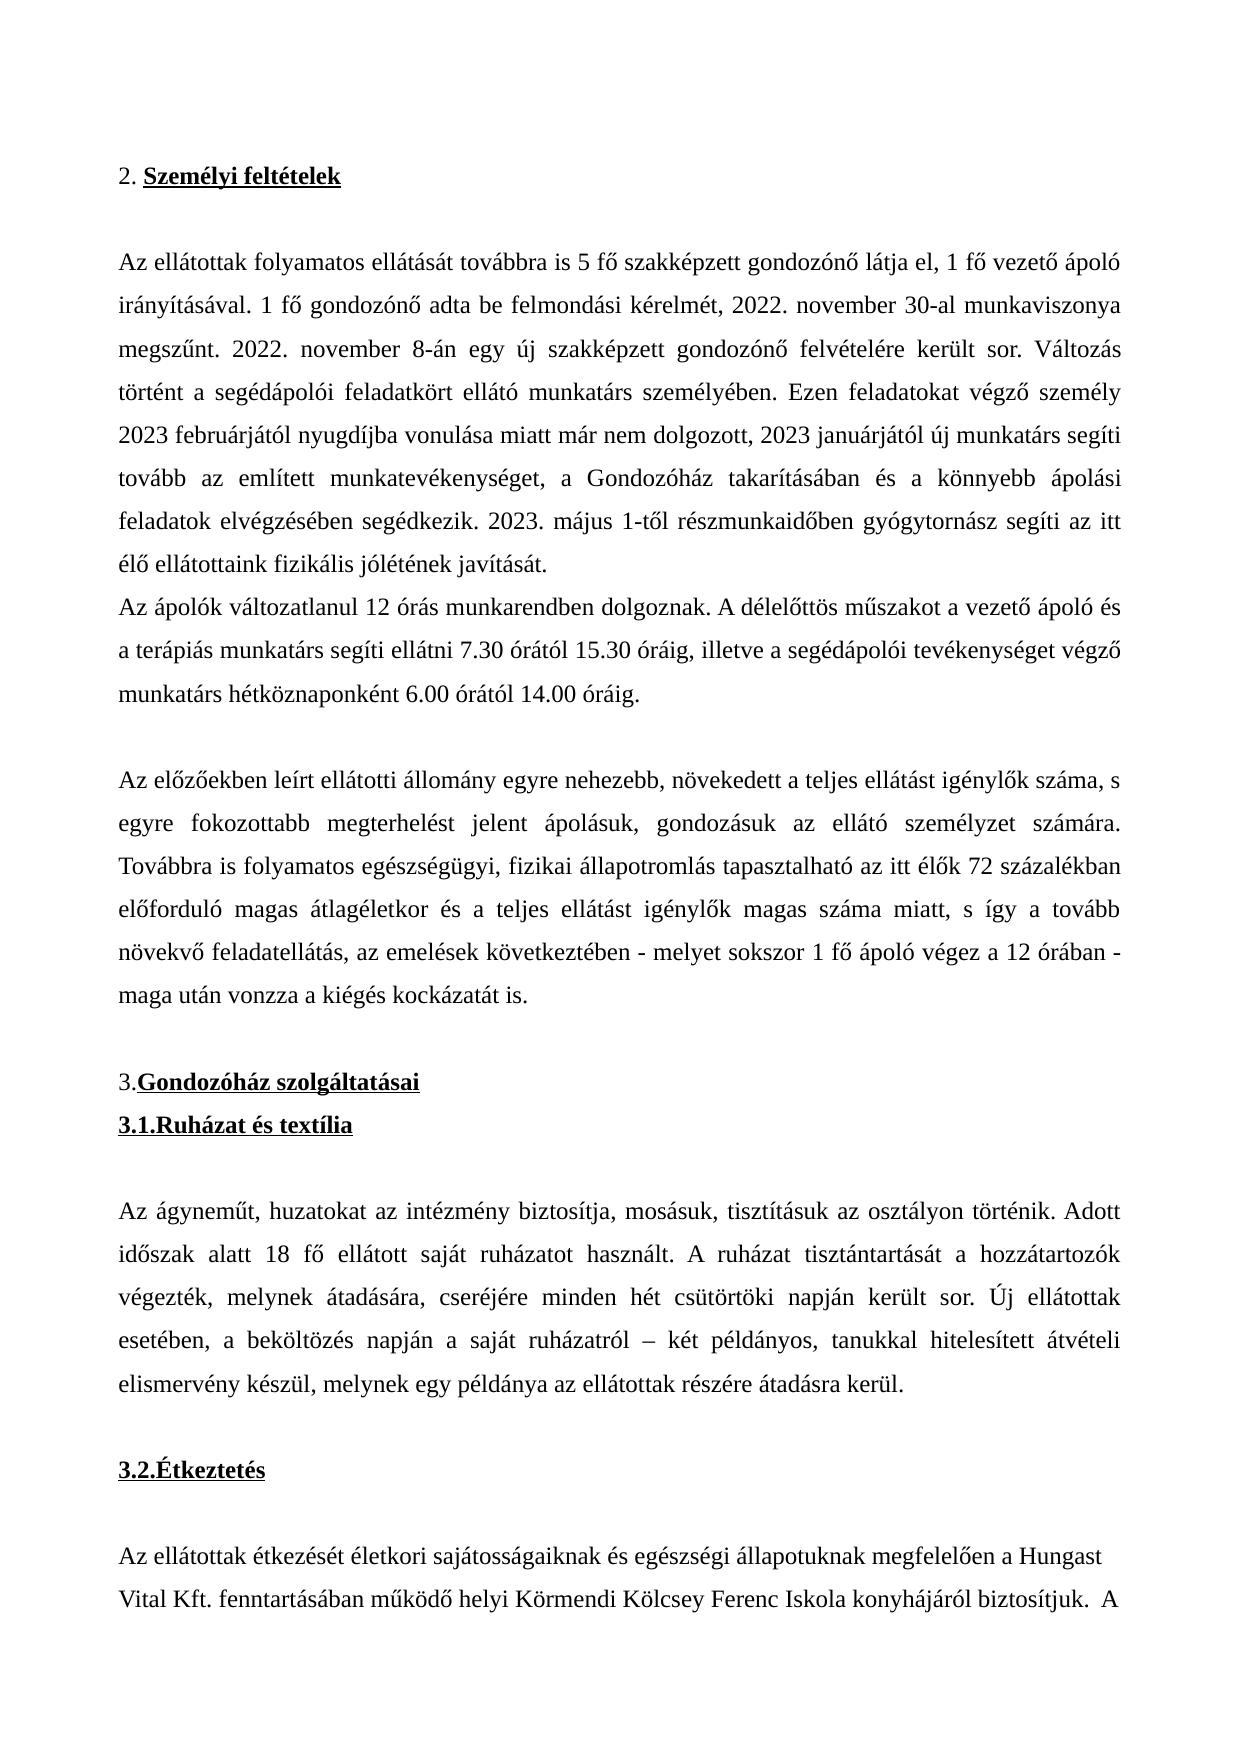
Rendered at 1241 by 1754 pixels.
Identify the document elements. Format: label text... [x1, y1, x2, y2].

text 3.Gondozóház szolgáltatásai [118, 1067, 1122, 1096]
text 3.1.Ruházat és textília [118, 1110, 1122, 1139]
text 2. Személyi feltételek [118, 161, 1122, 190]
text Az ágyneműt, huzatokat az intézmény biztosítja, mosásuk, tisztításuk az osztályon történik. Adott időszak alatt 18 fő ellátott saját ruházatot használt. A ruházat tisztántartását a hozzátartozók végezték, melynek átadására, cseréjére minden hét csütörtöki napján került sor. Új ellátottak esetében, a beköltözés napján a saját ruházatról – két példányos, tanukkal hitelesített átvételi elismervény készül, melynek egy példánya az ellátottak részére átadásra kerül. [118, 1196, 1122, 1397]
text 3.2.Étkeztetés [118, 1455, 1122, 1484]
text Az ellátottak étkezését életkori sajátosságaiknak és egészségi állapotuknak megfelelően a Hungast Vital Kft. fenntartásában működő helyi Körmendi Kölcsey Ferenc Iskola konyhájáról biztosítjuk. A [118, 1541, 1122, 1613]
text Az ellátottak folyamatos ellátását továbbra is 5 fő szakképzett gondozónő látja el, 1 fő vezető ápoló irányításával. 1 fő gondozónő adta be felmondási kérelmét, 2022. november 30-al munkaviszonya megszűnt. 2022. november 8-án egy új szakképzett gondozónő felvételére került sor. Változás történt a segédápolói feladatkört ellátó munkatárs személyében. Ezen feladatokat végző személy 2023 februárjától nyugdíjba vonulása miatt már nem dolgozott, 2023 januárjától új munkatárs segíti tovább az említett munkatevékenységet, a Gondozóház takarításában és a könnyebb ápolási feladatok elvégzésében segédkezik. 2023. május 1-től részmunkaidőben gyógytornász segíti az itt élő ellátottaink fizikális jólétének javítását. [118, 247, 1122, 578]
text Az előzőekben leírt ellátotti állomány egyre nehezebb, növekedett a teljes ellátást igénylők száma, s egyre fokozottabb megterhelést jelent ápolásuk, gondozásuk az ellátó személyzet számára. Továbbra is folyamatos egészségügyi, fizikai állapotromlás tapasztalható az itt élők 72 százalékban előforduló magas átlagéletkor és a teljes ellátást igénylők magas száma miatt, s így a tovább növekvő feladatellátás, az emelések következtében - melyet sokszor 1 fő ápoló végez a 12 órában - maga után vonzza a kiégés kockázatát is. [118, 765, 1122, 1009]
text Az ápolók változatlanul 12 órás munkarendben dolgoznak. A délelőttös műszakot a vezető ápoló és a terápiás munkatárs segíti ellátni 7.30 órától 15.30 óráig, illetve a segédápolói tevékenységet végző munkatárs hétköznaponként 6.00 órától 14.00 óráig. [118, 592, 1122, 707]
